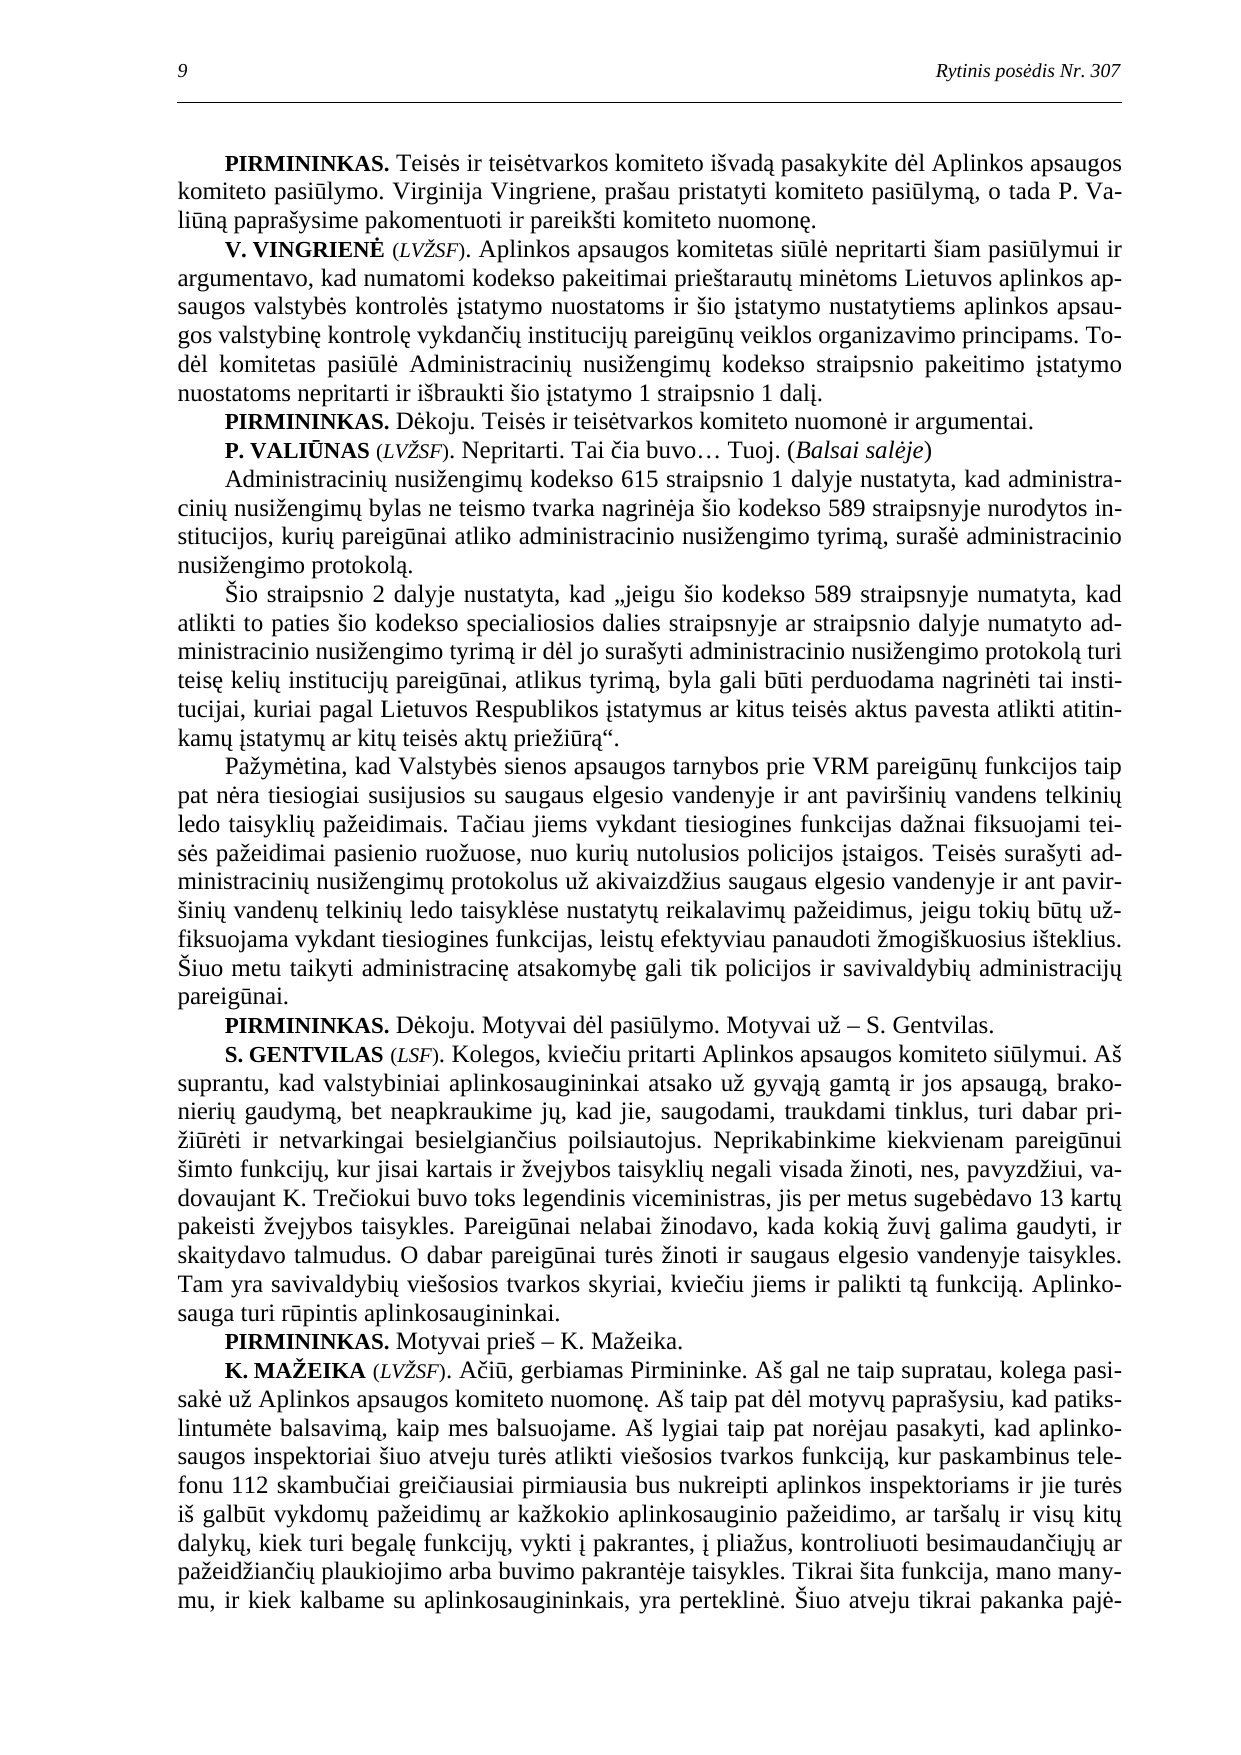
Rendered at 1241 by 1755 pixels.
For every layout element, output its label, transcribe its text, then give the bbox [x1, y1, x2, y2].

text K. MAŽEIKA (LVŽSF). Ačiū, ger­bia­mas Pir­mi­nin­ke. Aš gal ne taip su­pra­tau, ko­le­ga pa­si­sa­kė už Ap­lin­kos ap­sau­gos ko­mi­te­to nuo­mo­nę. Aš taip pat dėl mo­ty­vų pa­pra­šy­siu, kad pa­tiks­lin­tu­mė­te bal­sa­vi­mą, kaip mes bal­suo­ja­me. Aš ly­giai taip pat no­rė­jau pa­sa­ky­ti, kad ap­lin­ko­sau­gos ins­pek­to­riai šiuo at­ve­ju tu­rės at­lik­ti vie­šo­sios tvar­kos funk­ci­ją, kur pa­skam­bi­nus te­le­fo­nu 112 skam­bu­čiai grei­čiau­siai pir­miau­sia bus nu­kreip­ti ap­lin­kos ins­pek­to­riams ir jie tu­rės iš gal­būt vyk­do­mų pa­žei­di­mų ar kaž­ko­kio ap­lin­ko­sau­gi­nio pa­žei­di­mo, ar tar­ša­lų ir vi­sų ki­tų da­ly­kų, kiek tu­ri be­ga­lę funk­ci­jų, vyk­ti į pa­kran­tes, į plia­žus, kon­tro­liuo­ti be­si­mau­dan­čių­jų ar pa­žei­džian­čių plau­kio­ji­mo ar­ba bu­vi­mo pa­kran­tė­je tai­syk­les. Tik­rai ši­ta funk­ci­ja, ma­no ma­ny­mu, ir kiek kal­ba­me su ap­lin­ko­sau­gi­nin­kais, yra per­tek­li­nė. Šiuo at­ve­ju tik­rai pa­kan­ka pa­jė­ [177, 1355, 1122, 1614]
text V. VINGRIENĖ (LVŽSF). Ap­lin­kos ap­sau­gos ko­mi­te­tas siū­lė ne­pri­tar­ti šiam pa­siū­ly­mui ir ar­gu­men­ta­vo, kad nu­ma­to­mi ko­dek­so pa­kei­ti­mai prieš­ta­rau­tų mi­nė­toms Lie­tu­vos ap­lin­kos ap­sau­gos vals­ty­bės kon­tro­lės įsta­ty­mo nuo­sta­toms ir šio įsta­ty­mo nu­sta­ty­tiems ap­lin­kos ap­sau­gos vals­ty­bi­nę kon­tro­lę vyk­dan­čių ins­ti­tu­ci­jų pa­rei­gū­nų veik­los or­ga­ni­za­vi­mo prin­ci­pams. To­dėl ko­mi­te­tas pa­siū­lė Ad­mi­nist­ra­ci­nių nu­si­žen­gi­mų ko­dek­so straips­nio pa­kei­ti­mo įsta­ty­mo nuo­sta­toms ne­pri­tar­ti ir iš­brauk­ti šio įsta­ty­mo 1 straips­nio 1 da­lį. [177, 234, 1122, 406]
text PIRMININKAS. Tei­sės ir tei­sėt­var­kos ko­mi­te­to iš­va­dą pa­sa­ky­ki­te dėl Ap­lin­kos ap­sau­gos ko­mi­te­to pa­siū­ly­mo. Vir­gi­ni­ja Ving­rie­ne, pra­šau pri­sta­ty­ti ko­mi­te­to pa­siū­ly­mą, o ta­da P. Va­liū­ną pa­pra­šy­si­me pa­ko­men­tuo­ti ir pa­reikš­ti ko­mi­te­to nuo­mo­nę. [177, 148, 1122, 234]
text PIRMININKAS. Dė­ko­ju. Tei­sės ir tei­sėt­var­kos ko­mi­te­to nuo­mo­nė ir ar­gu­men­tai. [177, 406, 1122, 435]
text Pa­žy­mė­ti­na, kad Vals­ty­bės sie­nos ap­sau­gos tar­ny­bos prie VRM pa­rei­gū­nų funkcijos taip pat nė­ra tie­sio­giai su­si­ju­sios su sau­gaus el­ge­sio van­de­ny­je ir ant pa­vir­ši­nių van­dens tel­ki­nių le­do tai­syk­lių pa­žei­di­mais. Ta­čiau jiems vyk­dant tie­sio­gi­nes funk­ci­jas daž­nai fik­suo­ja­mi tei­sės pa­žei­di­mai pa­sie­nio ruo­žuo­se, nuo ku­rių nu­to­lu­sios po­li­ci­jos įstai­gos. Tei­sės su­ra­šy­ti ad­mi­nist­ra­ci­nių nu­si­žen­gi­mų pro­to­ko­lus už aki­vaiz­džius sau­gaus el­ge­sio van­de­ny­je ir ant pa­vir­ši­nių van­de­nų tel­ki­nių le­do tai­syk­lė­se nu­sta­ty­tų rei­ka­la­vi­mų pa­žei­di­mus, jei­gu to­kių bū­tų už­fik­suoja­ma vyk­dant tie­sio­gi­nes funk­ci­jas, leis­tų efek­ty­viau pa­nau­do­ti žmo­giš­kuo­sius iš­tek­lius. Šiuo me­tu tai­ky­ti ad­mi­nist­ra­ci­nę at­sa­ko­my­bę ga­li tik po­li­ci­jos ir sa­vi­val­dy­bių ad­mi­nist­ra­ci­jų pa­rei­gū­nai. [177, 751, 1122, 1010]
text PIRMININKAS. Mo­ty­vai prieš – K. Ma­žei­ka. [177, 1326, 1122, 1355]
text Ad­mi­nist­ra­ci­nių nu­si­žen­gi­mų ko­dek­so 615 straips­nio 1 da­ly­je nu­sta­ty­ta, kad ad­mi­nist­ra­ci­nių nu­si­žen­gi­mų by­las ne teis­mo tvar­ka nag­ri­nė­ja šio ko­dek­so 589 straips­ny­je nu­ro­dy­tos in­s­ti­tu­ci­jos, ku­rių pa­rei­gū­nai at­li­ko ad­mi­nist­ra­ci­nio nu­si­žen­gi­mo ty­ri­mą, su­ra­šė ad­mi­nist­ra­ci­nio nu­si­žen­gi­mo pro­to­ko­lą. [177, 464, 1122, 579]
text P. VALIŪNAS (LVŽSF). Ne­pri­tar­ti. Tai čia bu­vo… Tuoj. (Bal­sai sa­lė­je) [177, 435, 1122, 464]
text Šio straips­nio 2 da­ly­je nu­sta­ty­ta, kad „jei­gu šio ko­dek­so 589 straips­ny­je nu­ma­ty­ta, kad at­lik­ti to pa­ties šio ko­dek­so spe­cia­lio­sios da­lies straips­ny­je ar straips­nio da­ly­je nu­ma­ty­to ad­mi­nist­ra­ci­nio nu­si­žen­gi­mo ty­ri­mą ir dėl jo su­ra­šy­ti ad­mi­nist­ra­ci­nio nu­si­žen­gi­mo pro­to­ko­lą tu­ri tei­sę ke­lių ins­ti­tu­ci­jų pa­rei­gū­nai, at­li­kus ty­ri­mą, by­la ga­li bū­ti per­duo­da­ma nag­ri­nė­ti tai ins­ti­tu­ci­jai, ku­riai pa­gal Lie­tu­vos Res­pub­li­kos įsta­ty­mus ar ki­tus tei­sės ak­tus pa­ves­ta at­lik­ti ati­tin­ka­mų įsta­ty­mų ar ki­tų tei­sės ak­tų prie­žiū­rą“. [177, 579, 1122, 751]
text S. GENTVILAS (LSF). Ko­le­gos, kvie­čiu pri­tar­ti Ap­lin­kos ap­sau­gos ko­mi­te­to siū­ly­mui. Aš su­pran­tu, kad vals­ty­bi­niai ap­lin­ko­sau­gi­nin­kai at­sa­ko už gy­vą­ją gam­tą ir jos ap­sau­gą, bra­ko­nie­rių gau­dy­mą, bet ne­ap­krau­ki­me jų, kad jie, sau­go­da­mi, trauk­da­mi tin­klus, tu­ri da­bar pri­žiūrė­ti ir ne­tvar­kin­gai be­si­el­gian­čius po­il­siau­to­jus. Ne­pri­ka­bin­ki­me kiek­vie­nam pa­rei­gū­nui šim­to funk­ci­jų, kur ji­sai kar­tais ir žve­jy­bos tai­syk­lių ne­ga­li vi­sa­da ži­no­ti, nes, pa­vyz­džiui, va­do­vau­jant K. Tre­čio­kui bu­vo toks le­gen­di­nis vi­ce­mi­nist­ras, jis per me­tus su­ge­bė­da­vo 13 kar­tų pa­keis­ti žve­jy­bos tai­syk­les. Pa­rei­gū­nai ne­la­bai ži­no­da­vo, ka­da ko­kią žu­vį ga­li­ma gau­dy­ti, ir skai­ty­da­vo tal­mu­dus. O da­bar pa­rei­gū­nai tu­rės ži­no­ti ir sau­gaus el­ge­sio van­de­ny­je tai­syk­les. Tam yra sa­vi­val­dy­bių vie­šo­sios tvar­kos sky­riai, kvie­čiu jiems ir pa­lik­ti tą funk­ci­ją. Ap­lin­ko­sau­ga tu­ri rū­pin­tis ap­lin­ko­sau­gi­nin­kai. [177, 1039, 1122, 1326]
text PIRMININKAS. Dė­ko­ju. Mo­ty­vai dėl pa­siū­ly­mo. Mo­ty­vai už – S. Gent­vi­las. [177, 1010, 1122, 1039]
